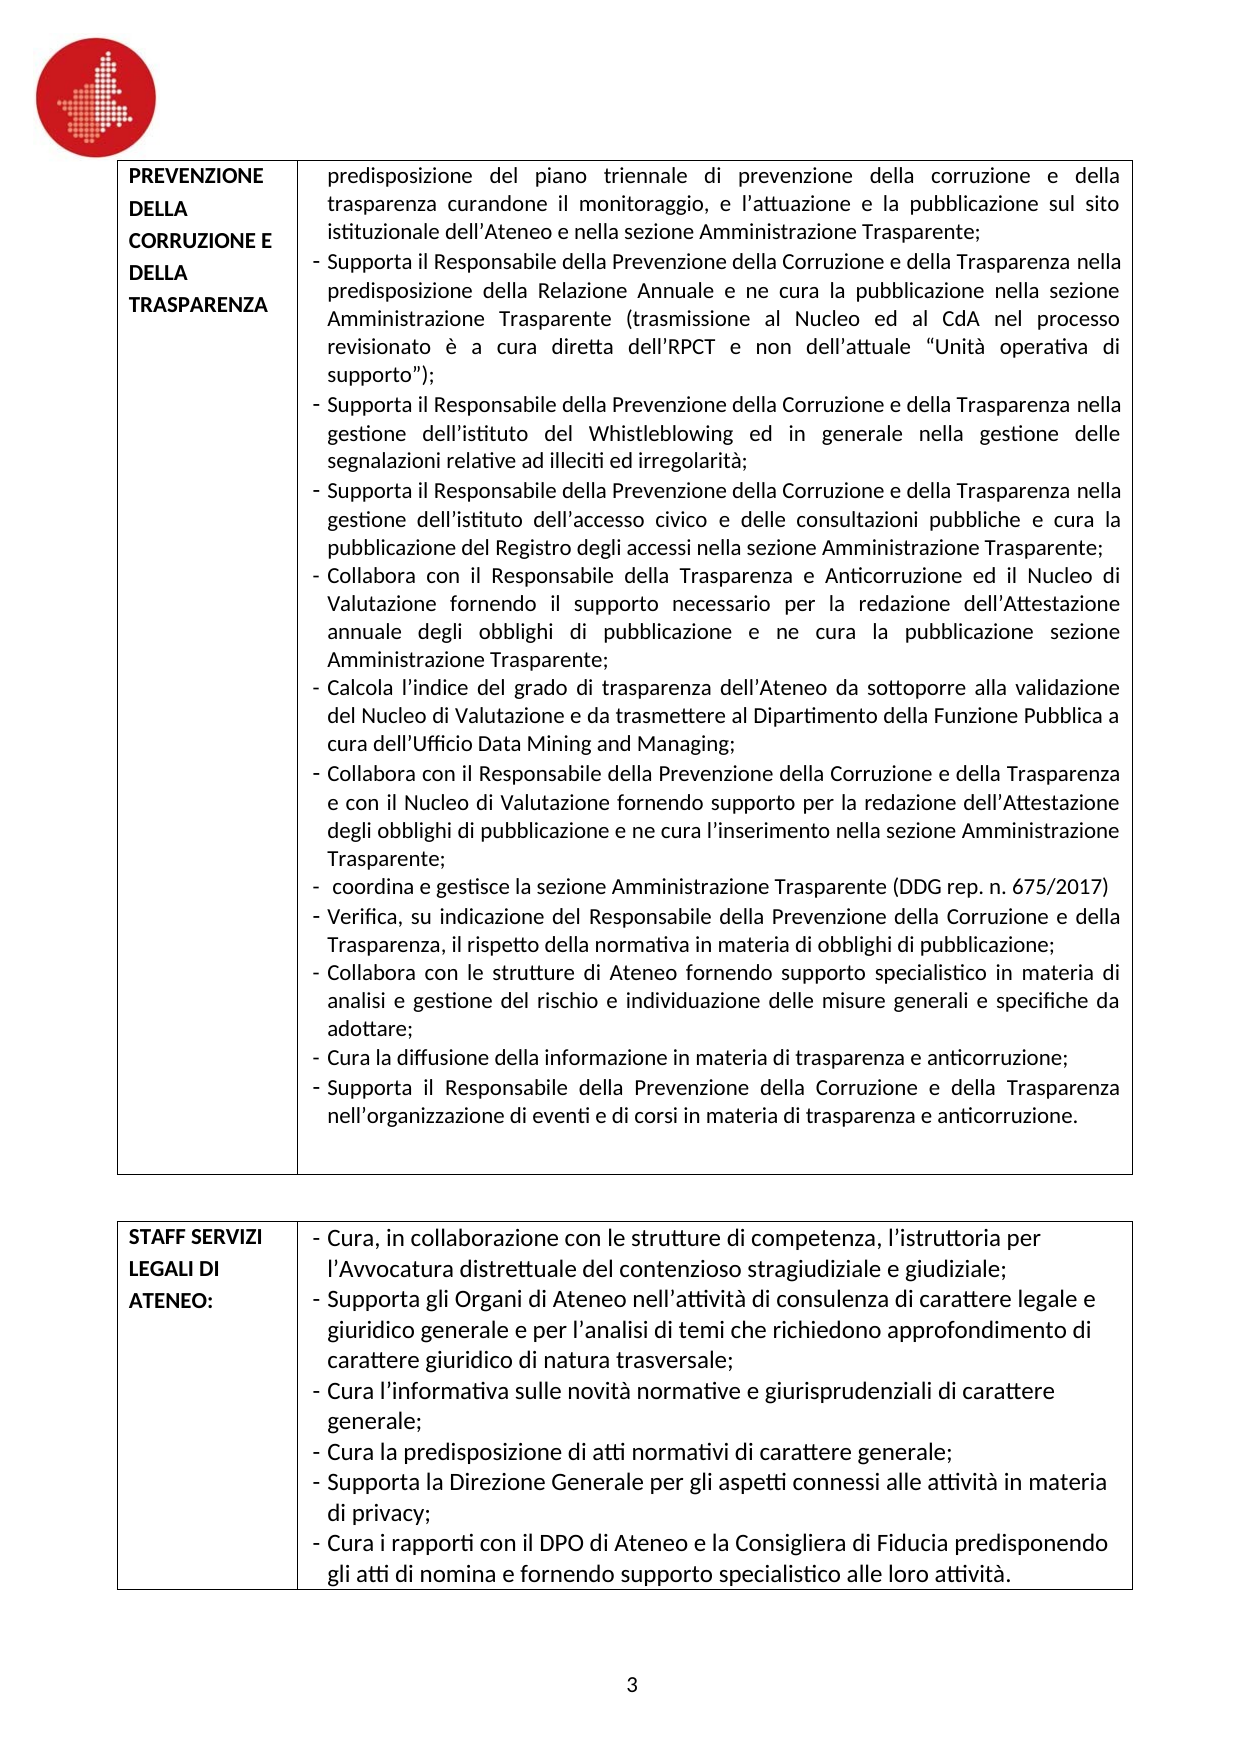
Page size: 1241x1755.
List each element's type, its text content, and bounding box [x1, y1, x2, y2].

table_header PREVENZIONE DELLA CORRUZIONE E DELLA TRASPARENZA [118, 161, 297, 1173]
table_header STAFF SERVIZI LEGALI DI ATENEO: [118, 1222, 297, 1588]
table_header predisposizione del piano triennale di prevenzione della corruzione e della trasparenza curandone il monitoraggio, e l’attuazione e la pubblicazione sul sito istituzionale dell’Ateneo e nella sezione Amministrazione Trasparente; Supporta il Responsabile della Prevenzione della Corruzione e della Trasparenza nella predisposizione della Relazione Annuale e ne cura la pubblicazione nella sezione Amministrazione Trasparente (trasmissione al Nucleo ed al CdA nel processo revisionato è a cura diretta dell’RPCT e non dell’attuale “Unità operativa di supporto”); Supporta il Responsabile della Prevenzione della Corruzione e della Trasparenza nella gestione dell’istituto del Whistleblowing ed in generale nella gestione delle segnalazioni relative ad illeciti ed irregolarità; Supporta il Responsabile della Prevenzione della Corruzione e della Trasparenza nella gestione dell’istituto dell’accesso civico e delle consultazioni pubbliche e cura la pubblicazione del Registro degli accessi nella sezione Amministrazione Trasparente; Collabora con il Responsabile della Trasparenza e Anticorruzione ed il Nucleo di Valutazione fornendo il supporto necessario per la redazione dell’Attestazione annuale degli obblighi di pubblicazione e ne cura la pubblicazione sezione Amministrazione Trasparente; Calcola l’indice del grado di trasparenza dell’Ateneo da sottoporre alla validazione del Nucleo di Valutazione e da trasmettere al Dipartimento della Funzione Pubblica a cura dell’Ufficio Data Mining and Managing; Collabora con il Responsabile della Prevenzione della Corruzione e della Trasparenza e con il Nucleo di Valutazione fornendo supporto per la redazione dell’Attestazione degli obblighi di pubblicazione e ne cura l’inserimento nella sezione Amministrazione Trasparente; coordina e gestisce la sezione Amministrazione Trasparente (DDG rep. n. 675/2017) Verifica, su indicazione del Responsabile della Prevenzione della Corruzione e della Trasparenza, il rispetto della normativa in materia di obblighi di pubblicazione; Collabora con le strutture di Ateneo fornendo supporto specialistico in materia di analisi e gestione del rischio e individuazione delle misure generali e specifiche da adottare; Cura la diffusione della informazione in materia di trasparenza e anticorruzione; Supporta il Responsabile della Prevenzione della Corruzione e della Trasparenza nell’organizzazione di eventi e di corsi in materia di trasparenza e anticorruzione. [298, 161, 1132, 1173]
